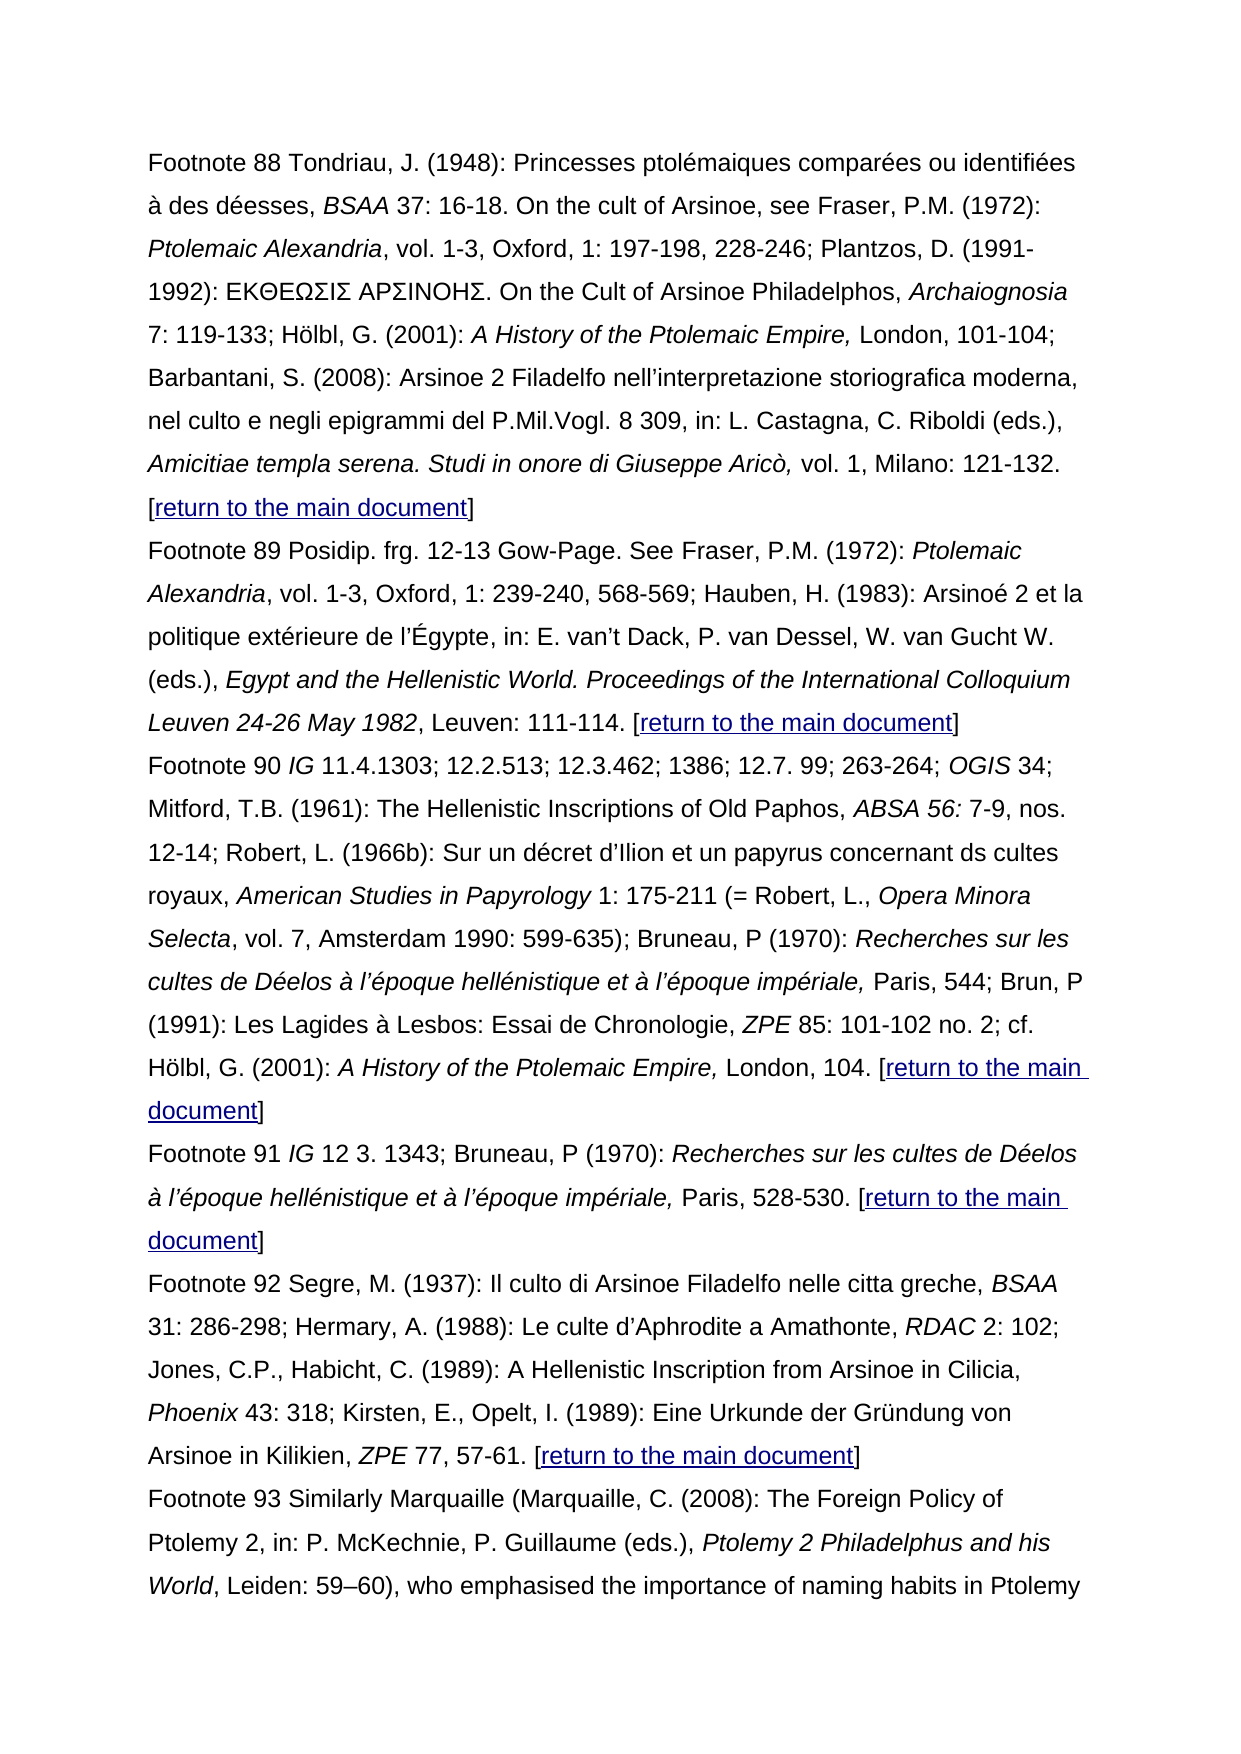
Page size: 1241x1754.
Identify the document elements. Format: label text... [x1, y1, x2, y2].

text Footnote 90 IG 11.4.1303; 12.2.513; 12.3.462; 1386; 12.7. 99; 263-264; OGIS 34; Mitford, T.B. (1961): The Hellenistic Inscriptions of Old Paphos, ABSA 56: 7-9, nos. 12-14; Robert, L. (1966b): Sur un décret d’Ilion et un papyrus concernant ds cultes royaux, American Studies in Papyrology 1: 175-211 (= Robert, L., Opera Minora Selecta, vol. 7, Amsterdam 1990: 599-635); Bruneau, P (1970): Recherches sur les cultes de Déelos à l’époque hellénistique et à l’époque impériale, Paris, 544; Brun, P (1991): Les Lagides à Lesbos: Essai de Chronologie, ZPE 85: 101-102 no. 2; cf. Hölbl, G. (2001): A History of the Ptolemaic Empire, London, 104. [return to the main document] [148, 751, 1093, 1125]
text Footnote 92 Segre, M. (1937): Il culto di Arsinoe Filadelfo nelle citta greche, BSAA 31: 286-298; Hermary, A. (1988): Le culte d’Aphrodite a Amathonte, RDAC 2: 102; Jones, C.P., Habicht, C. (1989): A Hellenistic Inscription from Arsinoe in Cilicia, Phoenix 43: 318; Kirsten, E., Opelt, I. (1989): Eine Urkunde der Gründung von Arsinoe in Kilikien, ZPE 77, 57-61. [return to the main document] [148, 1269, 1093, 1470]
text Footnote 89 Posidip. frg. 12-13 Gow-Page. See Fraser, P.M. (1972): Ptolemaic Alexandria, vol. 1-3, Oxford, 1: 239-240, 568-569; Hauben, H. (1983): Arsinoé 2 et la politique extérieure de l’Égypte, in: E. van’t Dack, P. van Dessel, W. van Gucht W. (eds.), Egypt and the Hellenistic World. Proceedings of the International Colloquium Leuven 24-26 May 1982, Leuven: 111-114. [return to the main document] [148, 536, 1093, 737]
text Footnote 93 Similarly Marquaille (Marquaille, C. (2008): The Foreign Policy of Ptolemy 2, in: P. McKechnie, P. Guillaume (eds.), Ptolemy 2 Philadelphus and his World, Leiden: 59–60), who emphasised the importance of naming habits in Ptolemy [148, 1484, 1093, 1599]
text Footnote 91 IG 12 3. 1343; Bruneau, P (1970): Recherches sur les cultes de Déelos à l’époque hellénistique et à l’époque impériale, Paris, 528-530. [return to the main document] [148, 1139, 1093, 1254]
text Footnote 88 Tondriau, J. (1948): Princesses ptolémaiques comparées ou identifiées à des déesses, BSAA 37: 16-18. On the cult of Arsinoe, see Fraser, P.M. (1972): Ptolemaic Alexandria, vol. 1-3, Oxford, 1: 197-198, 228-246; Plantzos, D. (1991-1992): ΕΚΘΕΩΣΙΣ ΑΡΣΙΝΟΗΣ. On the Cult of Arsinoe Philadelphos, Archaiognosia 7: 119-133; Hölbl, G. (2001): A History of the Ptolemaic Empire, London, 101-104; Barbantani, S. (2008): Arsinoe 2 Filadelfo nell’interpretazione storiografica moderna, nel culto e negli epigrammi del P.Mil.Vogl. 8 309, in: L. Castagna, C. Riboldi (eds.), Amicitiae templa serena. Studi in onore di Giuseppe Aricò, vol. 1, Milano: 121-132. [return to the main document] [148, 148, 1093, 521]
